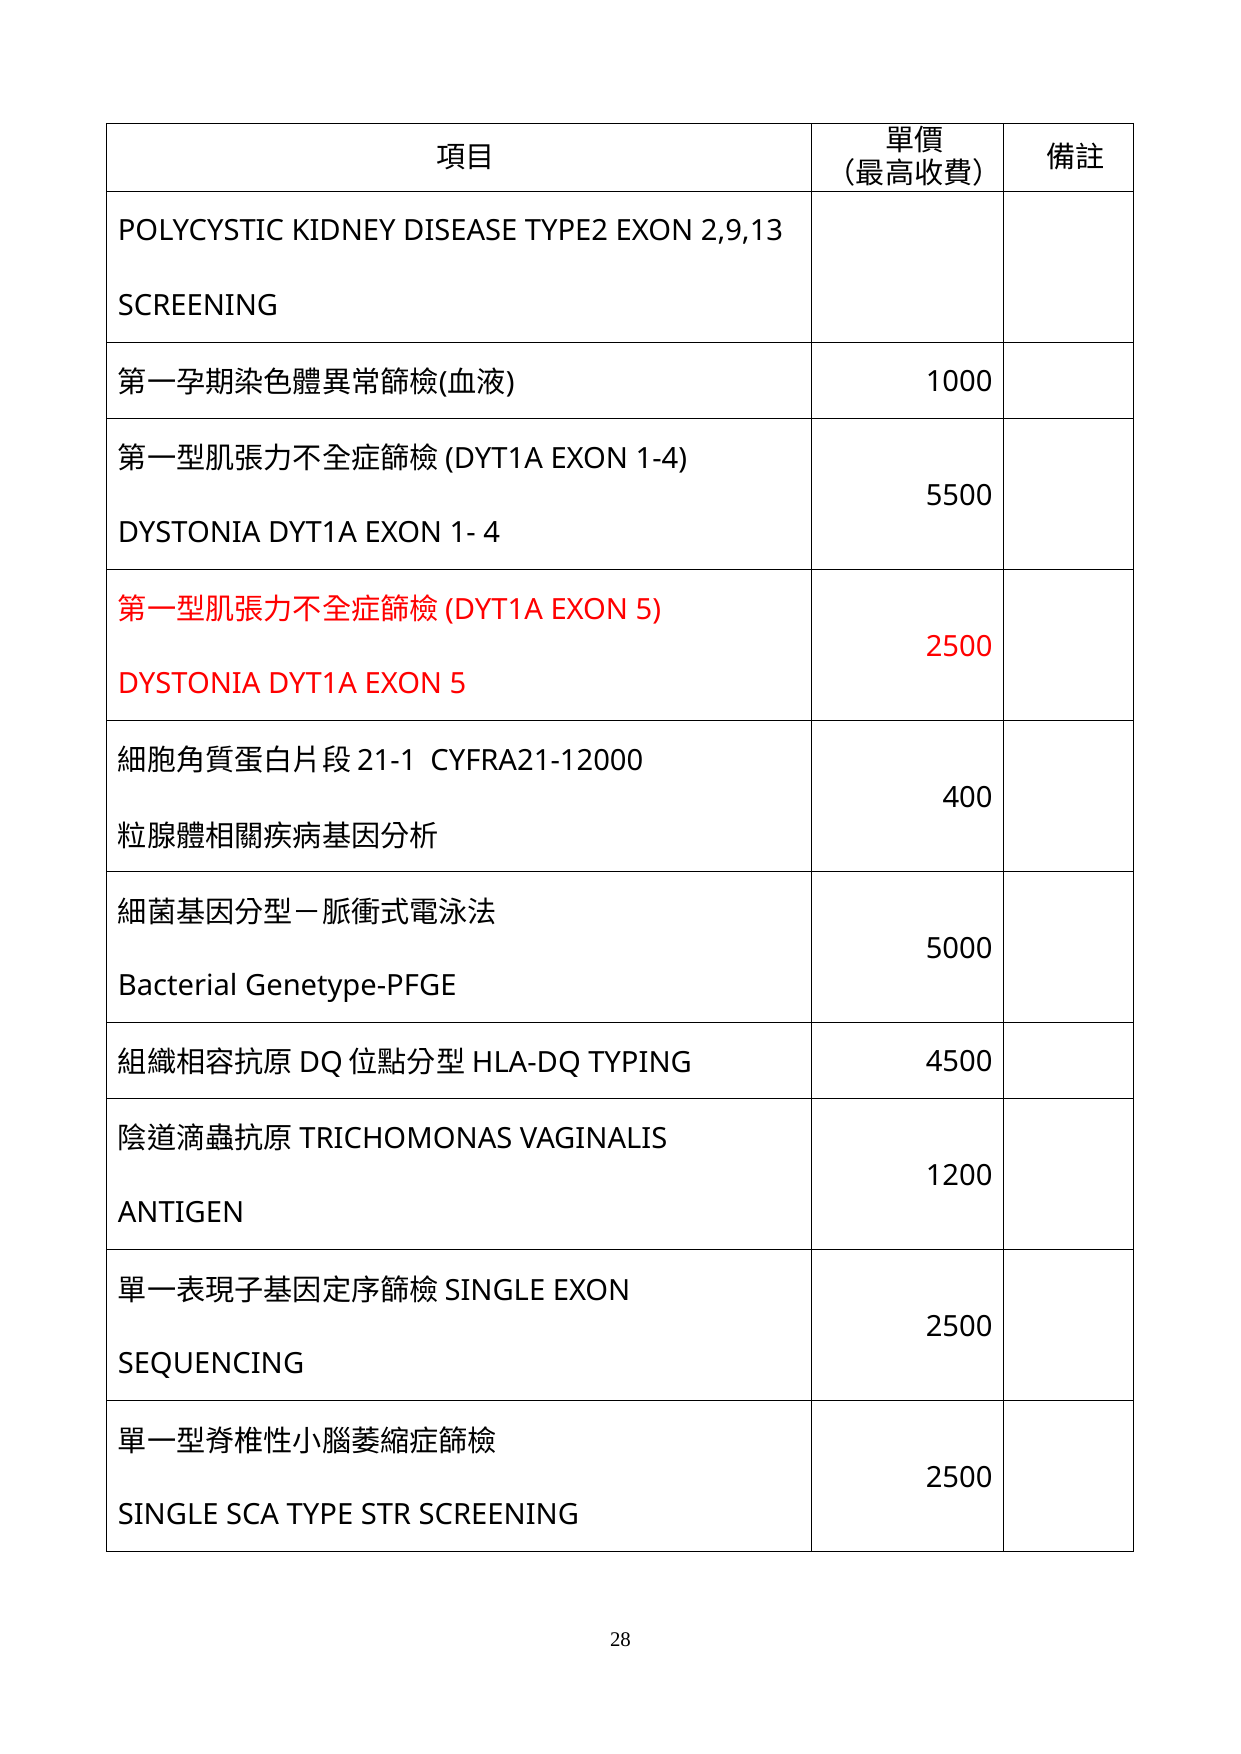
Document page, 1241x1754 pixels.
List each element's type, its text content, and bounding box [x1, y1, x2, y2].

table_cell 400 [812, 721, 1003, 871]
table_cell 單一型脊椎性小腦萎縮症篩檢 SINGLE SCA TYPE STR SCREENING [107, 1401, 811, 1551]
table_cell 細胞角質蛋白片段21-1 CYFRA21-12000 粒腺體相關疾病基因分析 [107, 721, 811, 871]
table_header 單價 （最高收費） [812, 124, 1003, 191]
table_cell [1004, 721, 1133, 871]
table_cell 陰道滴蟲抗原 TRICHOMONAS VAGINALIS ANTIGEN [107, 1099, 811, 1249]
table_cell [1004, 343, 1133, 418]
table_cell [1004, 1099, 1133, 1249]
table_cell 2500 [812, 1401, 1003, 1551]
table_cell 1200 [812, 1099, 1003, 1249]
table_cell 2500 [812, 1250, 1003, 1400]
table_cell 5000 [812, 872, 1003, 1022]
table_cell 單一表現子基因定序篩檢SINGLE EXON SEQUENCING [107, 1250, 811, 1400]
table_header 項目 [107, 124, 811, 191]
table_cell 第一型肌張力不全症篩檢 (DYT1A EXON 5) DYSTONIA DYT1A EXON 5 [107, 570, 811, 720]
table_cell 4500 [812, 1023, 1003, 1098]
table_cell 2500 [812, 570, 1003, 720]
table_cell [1004, 570, 1133, 720]
table_cell [812, 192, 1003, 342]
table_cell [1004, 419, 1133, 569]
table_header 備註 [1004, 124, 1133, 191]
table_cell [1004, 192, 1133, 342]
table_cell 5500 [812, 419, 1003, 569]
table_cell [1004, 872, 1133, 1022]
table_cell [1004, 1250, 1133, 1400]
table_cell 1000 [812, 343, 1003, 418]
table_cell 第一孕期染色體異常篩檢(血液) [107, 343, 811, 418]
table_cell [1004, 1401, 1133, 1551]
table_cell POLYCYSTIC KIDNEY DISEASE TYPE2 EXON 2,9,13 SCREENING [107, 192, 811, 342]
table_cell 組織相容抗原DQ位點分型 HLA-DQ TYPING [107, 1023, 811, 1098]
table_cell [1004, 1023, 1133, 1098]
table_cell 第一型肌張力不全症篩檢 (DYT1A EXON 1-4) DYSTONIA DYT1A EXON 1- 4 [107, 419, 811, 569]
table_cell 細菌基因分型－脈衝式電泳法 Bacterial Genetype-PFGE [107, 872, 811, 1022]
